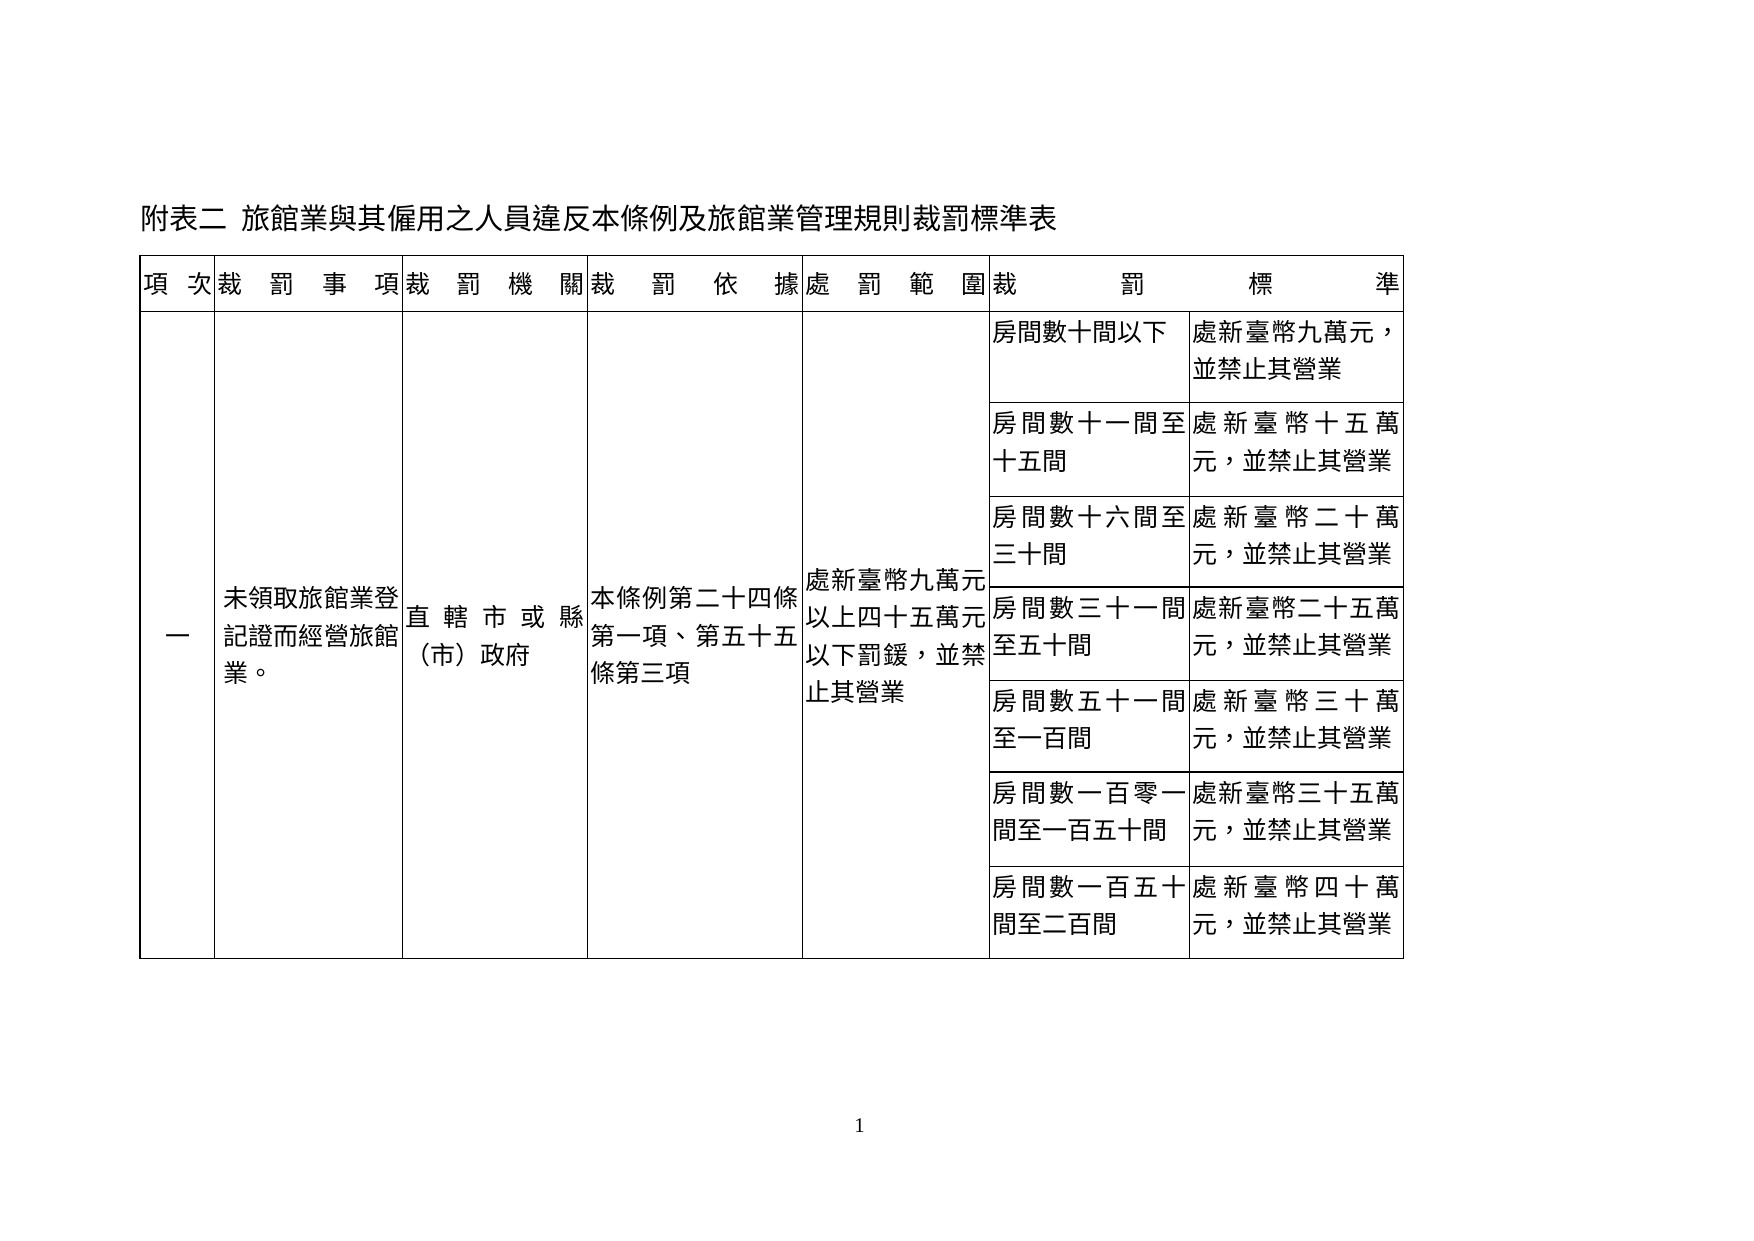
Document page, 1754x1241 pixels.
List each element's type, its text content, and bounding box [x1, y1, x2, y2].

text 附表二 旅館業與其僱用之人員違反本條例及旅館業管理規則裁罰標準表 [140, 179, 1553, 254]
table_header 裁罰事項 [215, 256, 402, 311]
table_cell 本條例第二十四條第一項、第五十五條第三項 [588, 312, 802, 957]
table_header 裁罰標準 [990, 256, 1403, 311]
table_cell 處新臺幣四十萬元，並禁止其營業 [1190, 867, 1403, 957]
table_cell 直轄市或縣（市）政府 [403, 312, 587, 957]
table_cell 房間數五十一間至一百間 [990, 681, 1189, 771]
table_cell 房間數一百五十間至二百間 [990, 867, 1189, 957]
table_cell 處新臺幣三十五萬元，並禁止其營業 [1190, 773, 1403, 866]
table_cell 房間數一百零一間至一百五十間 [990, 773, 1189, 866]
table_cell 處新臺幣二十五萬元，並禁止其營業 [1190, 588, 1403, 679]
table_cell 房間數十間以下 [990, 312, 1189, 402]
table_cell 未領取旅館業登記證而經營旅館業。 [215, 312, 402, 957]
table_cell 一 [141, 312, 214, 957]
table_cell 處新臺幣三十萬元，並禁止其營業 [1190, 681, 1403, 771]
table_header 裁罰依據 [588, 256, 802, 311]
table_cell 處新臺幣十五萬元，並禁止其營業 [1190, 403, 1403, 496]
table_cell 處新臺幣二十萬元，並禁止其營業 [1190, 497, 1403, 586]
table_header 項次 [141, 256, 214, 311]
table_cell 處新臺幣九萬元，並禁止其營業 [1190, 312, 1403, 402]
table_cell 房間數十一間至十五間 [990, 403, 1189, 496]
table_header 裁罰機關 [403, 256, 587, 311]
table_cell 房間數十六間至三十間 [990, 497, 1189, 586]
table_cell 處新臺幣九萬元以上四十五萬元以下罰鍰，並禁止其營業 [803, 312, 989, 957]
table_header 處罰範圍 [803, 256, 989, 311]
table_cell 房間數三十一間至五十間 [990, 588, 1189, 679]
